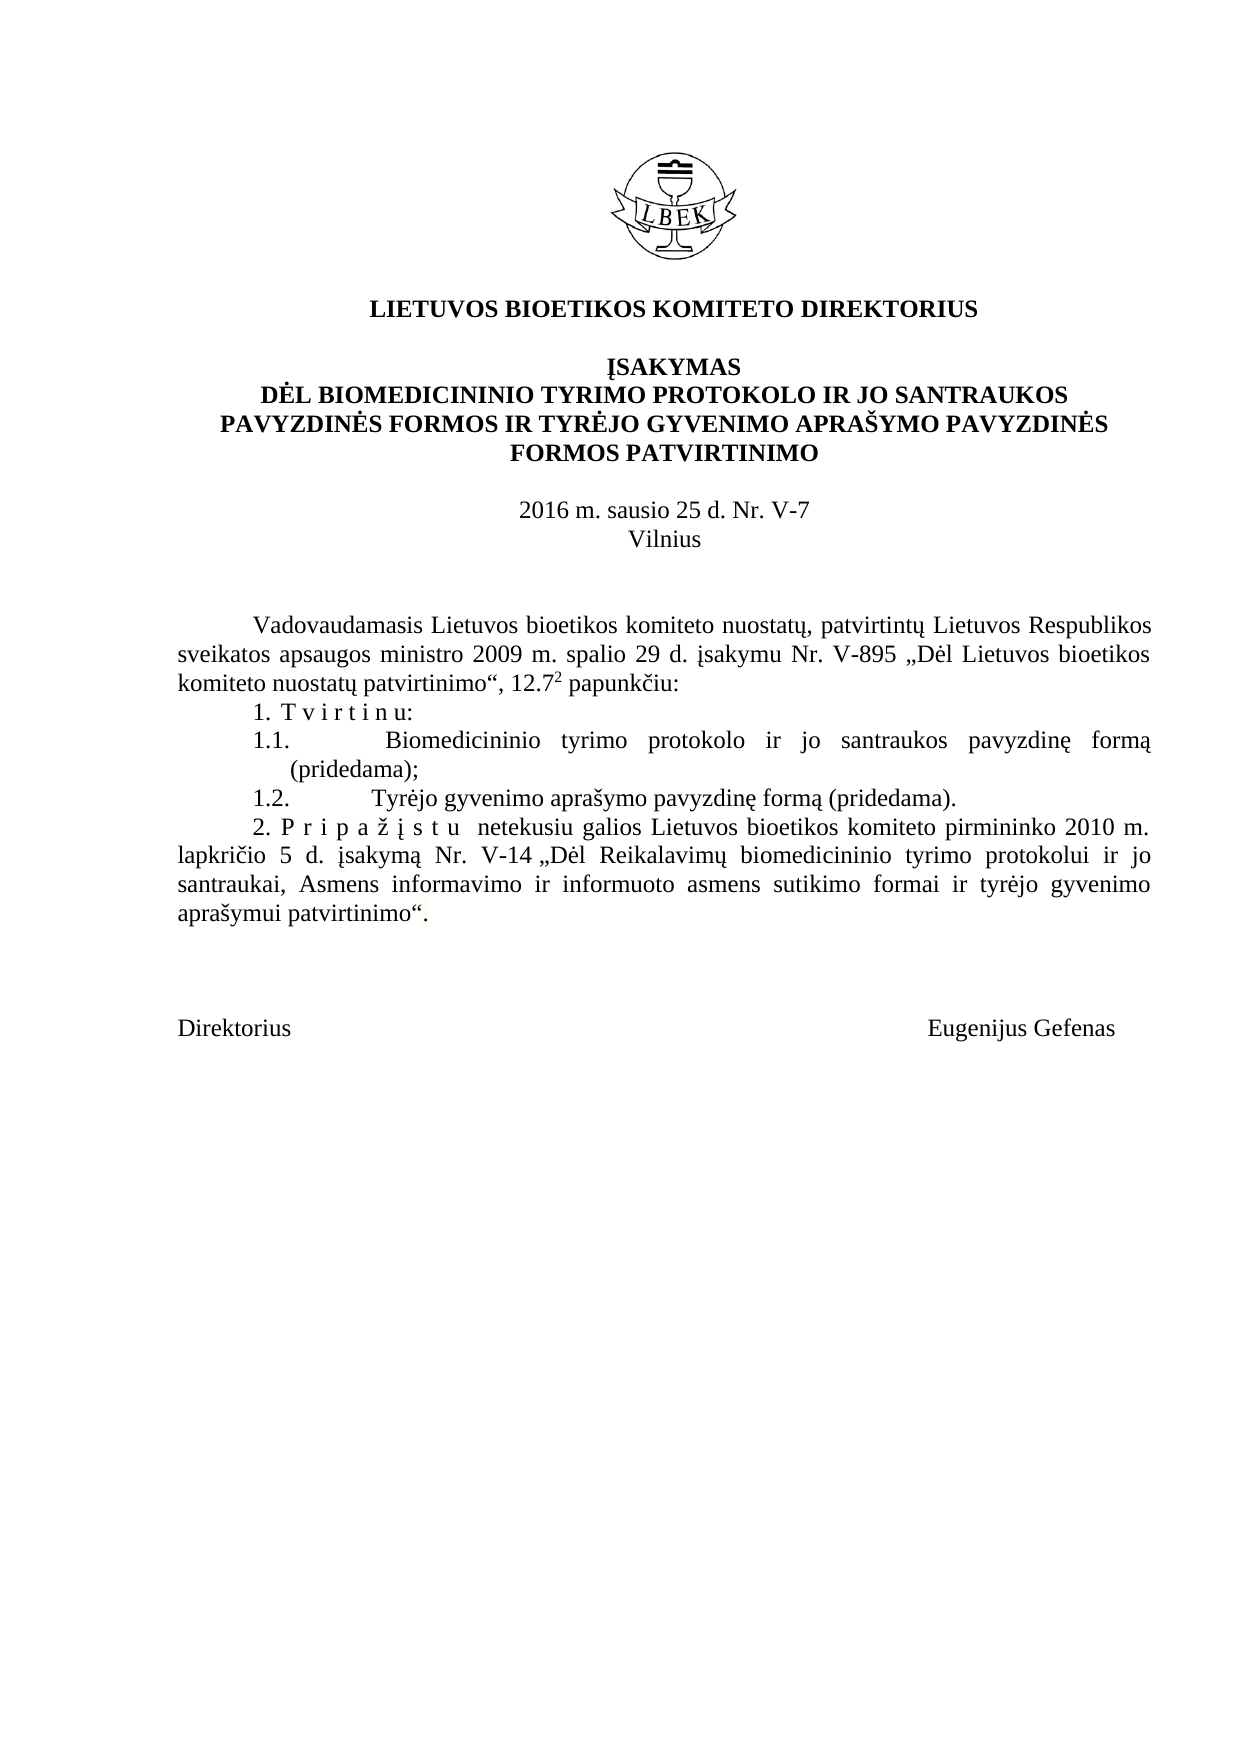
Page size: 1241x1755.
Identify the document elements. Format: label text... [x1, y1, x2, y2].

text 2016 m. sausio 25 d. Nr. V-7 [177, 496, 1152, 524]
text Vadovaudamasis Lietuvos bioetikos komiteto nuostatų, patvirtintų Lietuvos Respublikos sveikatos apsaugos ministro 2009 m. spalio 29 d. įsakymu Nr. V-895 „Dėl Lietuvos bioetikos komiteto nuostatų patvirtinimo“, 12.72 papunkčiu: [177, 611, 1152, 697]
text Vilnius [177, 524, 1152, 553]
text 2. P r i p a ž į s t u netekusiu galios Lietuvos bioetikos komiteto pirmininko 2010 m. lapkričio 5 d. įsakymą Nr. V-14 „Dėl Reikalavimų biomedicininio tyrimo protokolui ir jo santraukai, Asmens informavimo ir informuoto asmens sutikimo formai ir tyrėjo gyvenimo aprašymui patvirtinimo“. [177, 812, 1152, 927]
text LIETUVOS BIOETIKOS KOMITETO DIREKTORIUS [196, 294, 1152, 323]
text 1.1. Biomedicininio tyrimo protokolo ir jo santraukos pavyzdinę formą (pridedama); [252, 726, 1152, 783]
text ĮSAKYMAS [196, 352, 1152, 381]
text 1.2. Tyrėjo gyvenimo aprašymo pavyzdinę formą (pridedama). [252, 783, 1152, 812]
text 1. T v i r t i n u: [252, 697, 1152, 726]
text Direktorius Eugenijus Gefenas [177, 1013, 1152, 1042]
text DĖL BIOMEDICININIO TYRIMO PROTOKOLO IR JO SANTRAUKOS PAVYZDINĖS FORMOS IR TYRĖJO GYVENIMO APRAŠYMO PAVYZDINĖS FORMOS PATVIRTINIMO [177, 381, 1152, 467]
